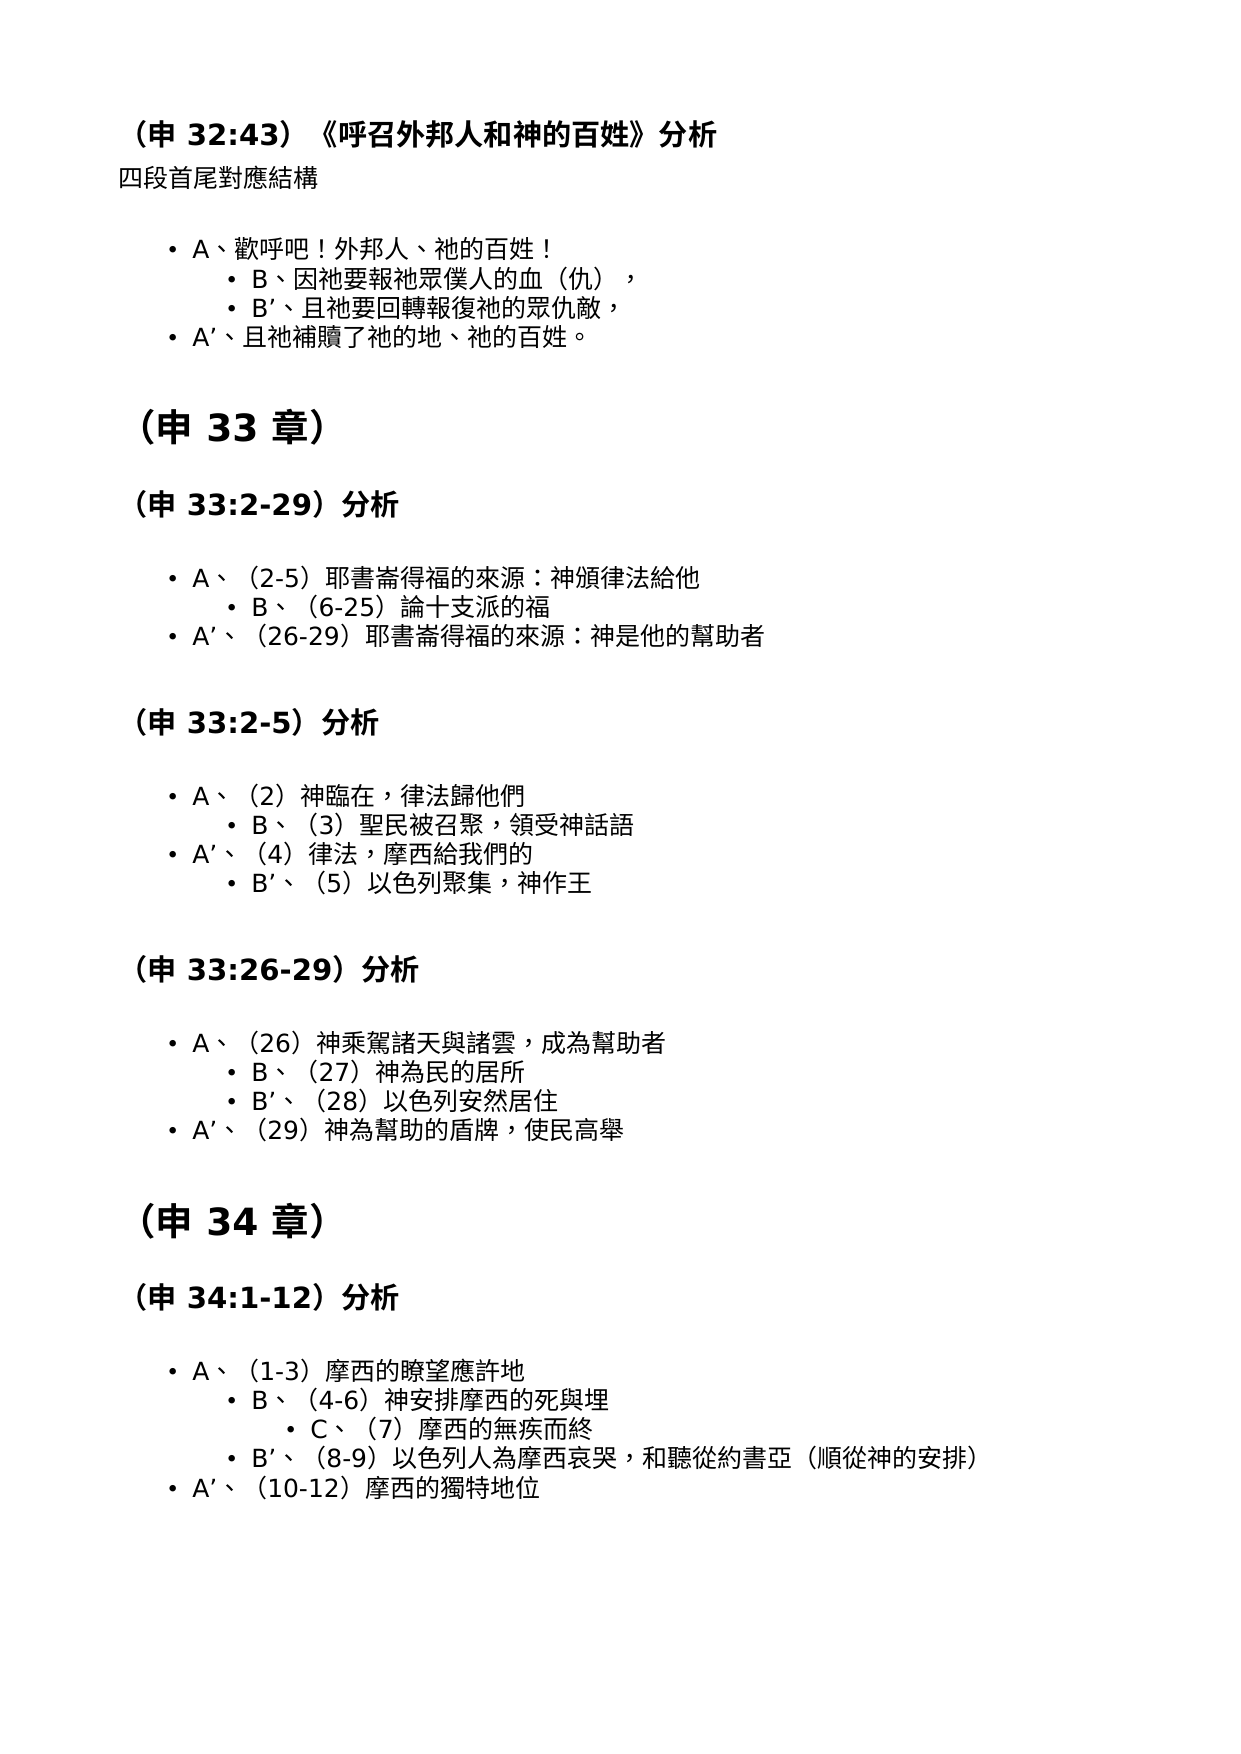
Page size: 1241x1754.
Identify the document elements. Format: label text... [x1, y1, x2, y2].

list A、（2-5）耶書崙得福的來源：神頒律法給他 [177, 564, 1122, 593]
list A’、（26-29）耶書崙得福的來源：神是他的幫助者 [177, 622, 1122, 651]
list A’、（29）神為幫助的盾牌，使民高舉 [177, 1116, 1122, 1146]
list B、因祂要報祂眾僕人的血（仇）， [236, 265, 1122, 294]
list B、（3）聖民被召聚，領受神話語 [236, 811, 1122, 840]
subtitle （申 34 章） [118, 1200, 1122, 1244]
list A’、（4）律法，摩西給我們的 [177, 840, 1122, 869]
list A、（26）神乘駕諸天與諸雲，成為幫助者 [177, 1029, 1122, 1058]
text 四段首尾對應結構 [118, 164, 1122, 194]
list A、（1-3）摩西的瞭望應許地 [177, 1357, 1122, 1386]
subtitle （申 34:1-12）分析 [118, 1281, 1122, 1315]
list A’、且祂補贖了祂的地、祂的百姓。 [177, 323, 1122, 352]
subtitle （申 32:43）《呼召外邦人和神的百姓》分析 [118, 118, 1122, 152]
list C、（7）摩西的無疾而終 [295, 1416, 1122, 1445]
list B、（27）神為民的居所 [236, 1058, 1122, 1087]
list A、（2）神臨在，律法歸他們 [177, 782, 1122, 811]
list B、（4-6）神安排摩西的死與埋 [236, 1386, 1122, 1416]
subtitle （申 33:26-29）分析 [118, 953, 1122, 987]
subtitle （申 33:2-5）分析 [118, 706, 1122, 740]
list B’、（5）以色列聚集，神作王 [236, 869, 1122, 898]
list A、歡呼吧！外邦人、祂的百姓！ [177, 236, 1122, 265]
list B’、（8-9）以色列人為摩西哀哭，和聽從約書亞（順從神的安排） [236, 1445, 1122, 1474]
list B’、且祂要回轉報復祂的眾仇敵， [236, 294, 1122, 323]
subtitle （申 33 章） [118, 407, 1122, 451]
list B、（6-25）論十支派的福 [236, 593, 1122, 622]
list B’、（28）以色列安然居住 [236, 1087, 1122, 1116]
subtitle （申 33:2-29）分析 [118, 488, 1122, 522]
list A’、（10-12）摩西的獨特地位 [177, 1474, 1122, 1503]
